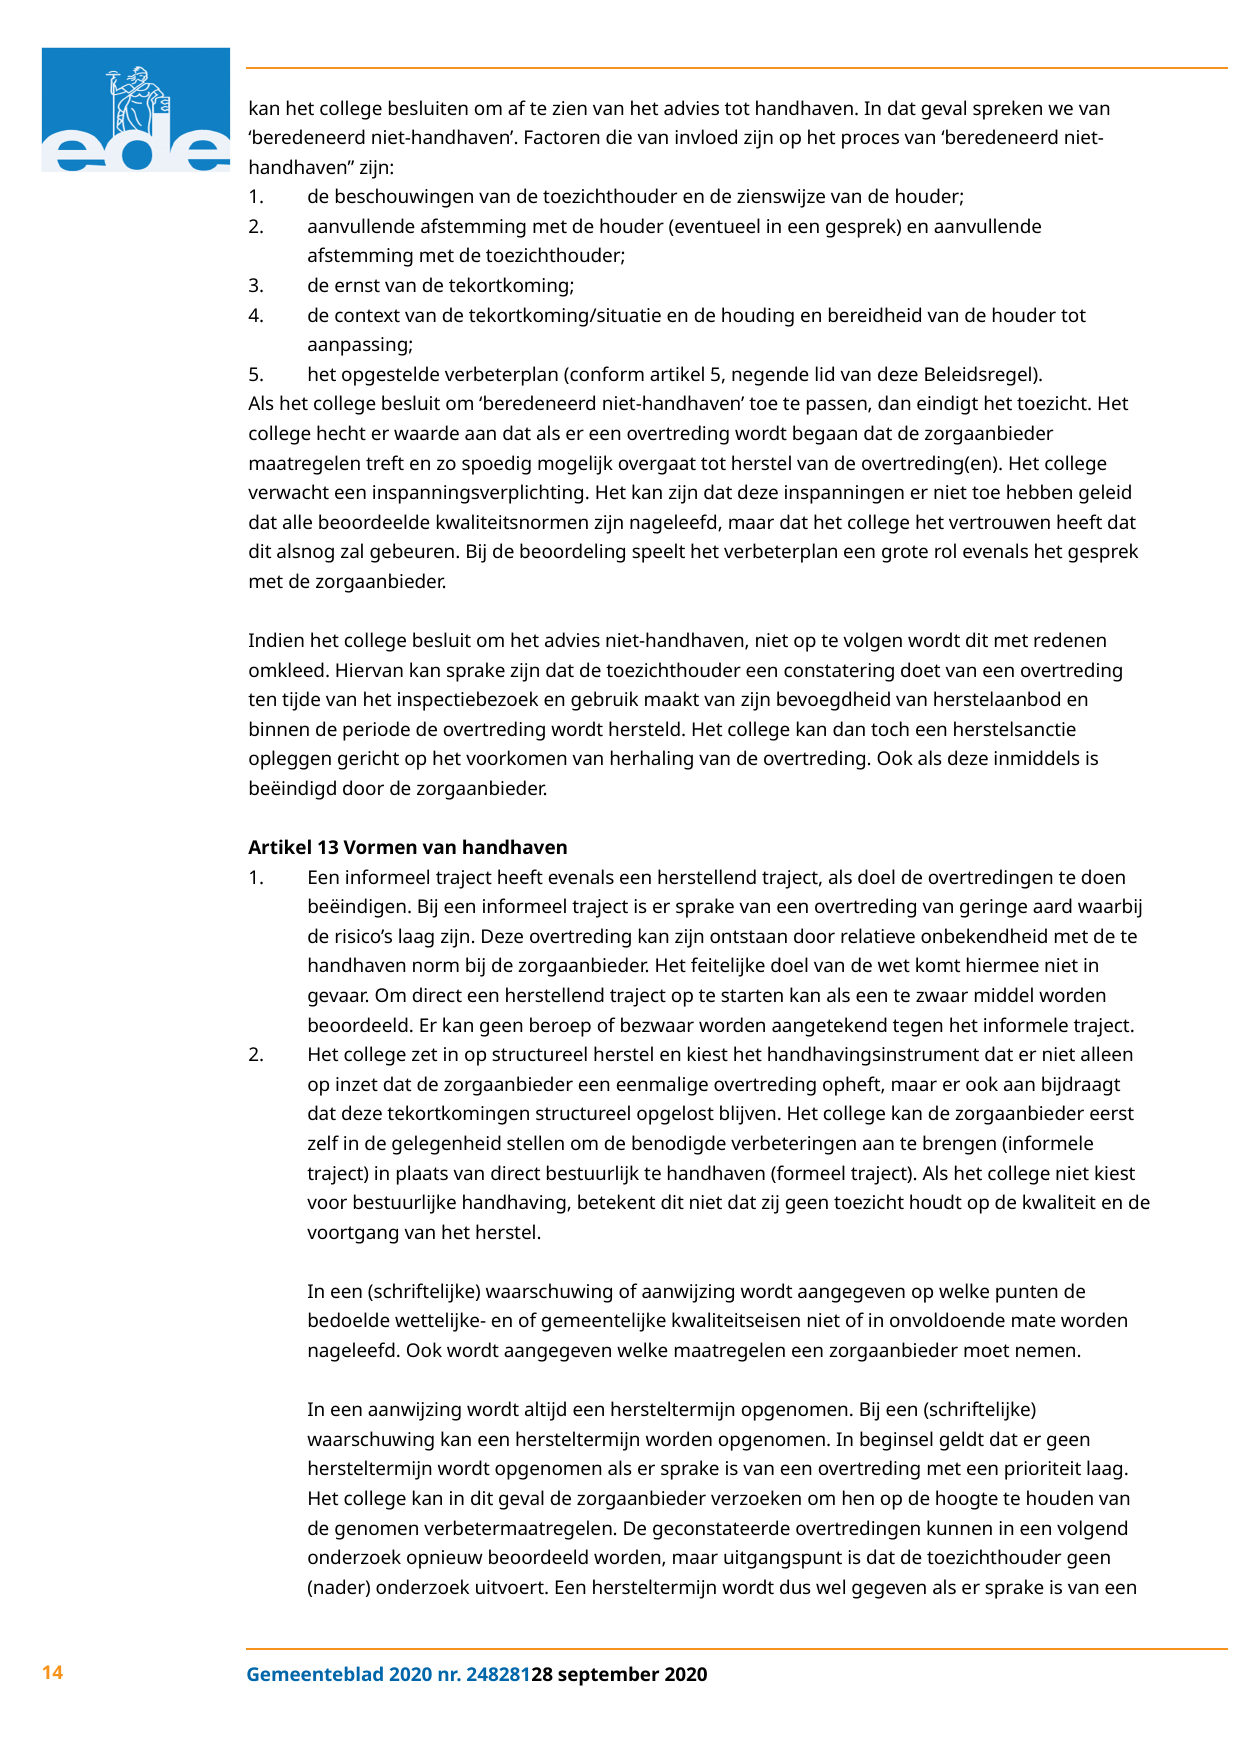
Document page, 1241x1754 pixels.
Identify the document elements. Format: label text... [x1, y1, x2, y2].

list het opgestelde verbeterplan (conform artikel 5, negende lid van deze Beleidsregel). [248, 361, 1152, 387]
text Als het college besluit om ‘beredeneerd niet-handhaven’ toe te passen, dan eindigt het toezicht. Het college hecht er waarde aan dat als er een overtreding wordt begaan dat de zorgaanbieder maatregelen treft en zo spoedig mogelijk overgaat tot herstel van de overtreding(en). Het college verwacht een inspanningsverplichting. Het kan zijn dat deze inspanningen er niet toe hebben geleid dat alle beoordeelde kwaliteitsnormen zijn nageleefd, maar dat het college het vertrouwen heeft dat dit alsnog zal gebeuren. Bij de beoordeling speelt het verbeterplan een grote rol evenals het gesprek met de zorgaanbieder. [248, 391, 1152, 594]
list In een aanwijzing wordt altijd een hersteltermijn opgenomen. Bij een (schriftelijke) waarschuwing kan een hersteltermijn worden opgenomen. In beginsel geldt dat er geen hersteltermijn wordt opgenomen als er sprake is van een overtreding met een prioriteit laag. Het college kan in dit geval de zorgaanbieder verzoeken om hen op de hoogte te houden van de genomen verbetermaatregelen. De geconstateerde overtredingen kunnen in een volgend onderzoek opnieuw beoordeeld worden, maar uitgangspunt is dat de toezichthouder geen (nader) onderzoek uitvoert. Een hersteltermijn wordt dus wel gegeven als er sprake is van een [248, 1396, 1152, 1600]
list Een informeel traject heeft evenals een herstellend traject, als doel de overtredingen te doen beëindigen. Bij een informeel traject is er sprake van een overtreding van geringe aard waarbij de risico’s laag zijn. Deze overtreding kan zijn ontstaan door relatieve onbekendheid met de te handhaven norm bij de zorgaanbieder. Het feitelijke doel van de wet komt hiermee niet in gevaar. Om direct een herstellend traject op te starten kan als een te zwaar middel worden beoordeeld. Er kan geen beroep of bezwaar worden aangetekend tegen het informele traject. [248, 864, 1152, 1038]
list Het college zet in op structureel herstel en kiest het handhavingsinstrument dat er niet alleen op inzet dat de zorgaanbieder een eenmalige overtreding opheft, maar er ook aan bijdraagt dat deze tekortkomingen structureel opgelost blijven. Het college kan de zorgaanbieder eerst zelf in de gelegenheid stellen om de benodigde verbeteringen aan te brengen (informele traject) in plaats van direct bestuurlijk te handhaven (formeel traject). Als het college niet kiest voor bestuurlijke handhaving, betekent dit niet dat zij geen toezicht houdt op de kwaliteit en de voortgang van het herstel. [248, 1041, 1152, 1245]
text Artikel 13 Vormen van handhaven [248, 834, 1152, 860]
list de beschouwingen van de toezichthouder en de zienswijze van de houder; [248, 183, 1152, 209]
list de ernst van de tekortkoming; [248, 272, 1152, 298]
list de context van de tekortkoming/situatie en de houding en bereidheid van de houder tot aanpassing; [248, 302, 1152, 357]
picture [41, 47, 231, 172]
list aanvullende afstemming met de houder (eventueel in een gesprek) en aanvullende afstemming met de toezichthouder; [248, 213, 1152, 268]
text kan het college besluiten om af te zien van het advies tot handhaven. In dat geval spreken we van ‘beredeneerd niet-handhaven’. Factoren die van invloed zijn op het proces van ‘beredeneerd niet-handhaven” zijn: [248, 95, 1152, 180]
list In een (schriftelijke) waarschuwing of aanwijzing wordt aangegeven op welke punten de bedoelde wettelijke- en of gemeentelijke kwaliteitseisen niet of in onvoldoende mate worden nageleefd. Ook wordt aangegeven welke maatregelen een zorgaanbieder moet nemen. [248, 1278, 1152, 1363]
text Indien het college besluit om het advies niet-handhaven, niet op te volgen wordt dit met redenen omkleed. Hiervan kan sprake zijn dat de toezichthouder een constatering doet van een overtreding ten tijde van het inspectiebezoek en gebruik maakt van zijn bevoegdheid van herstelaanbod en binnen de periode de overtreding wordt hersteld. Het college kan dan toch een herstelsanctie opleggen gericht op het voorkomen van herhaling van de overtreding. Ook als deze inmiddels is beëindigd door de zorgaanbieder. [248, 627, 1152, 801]
